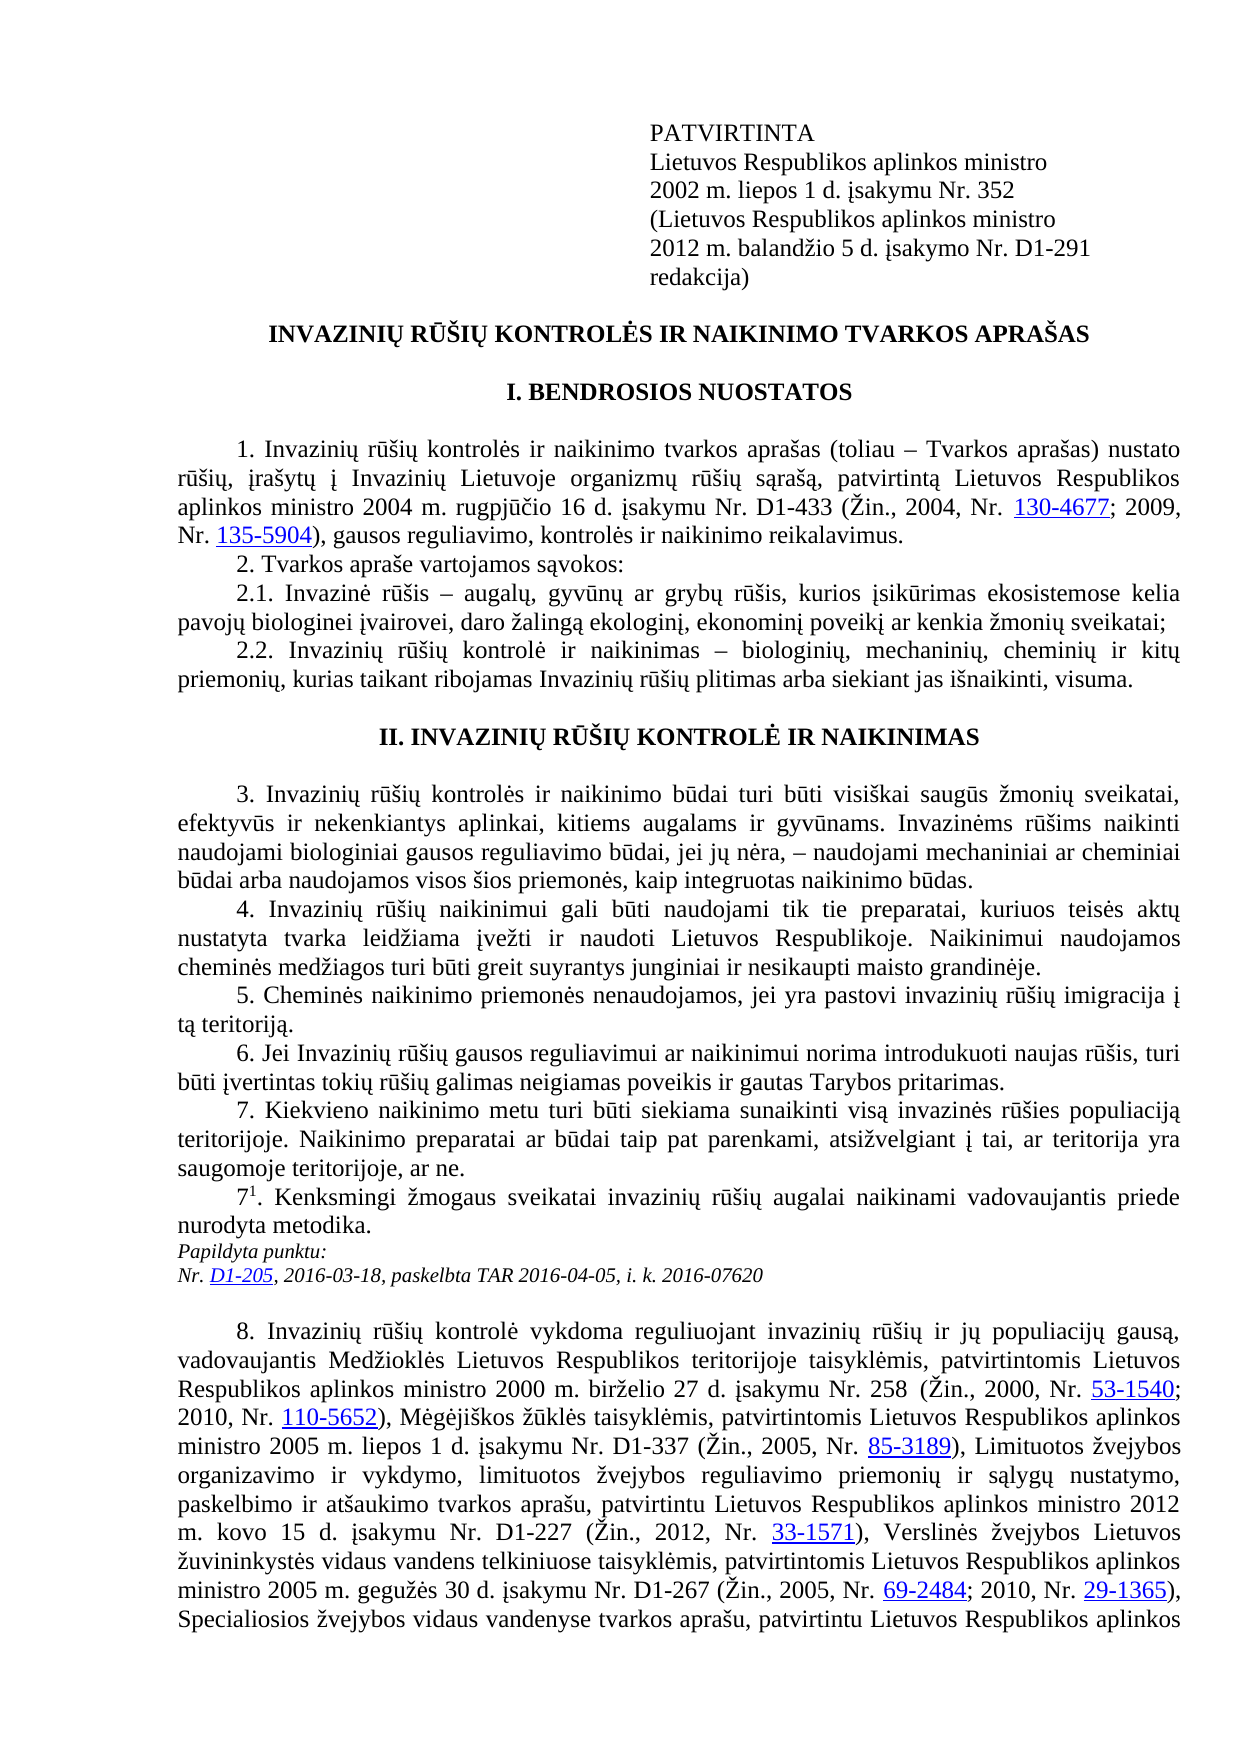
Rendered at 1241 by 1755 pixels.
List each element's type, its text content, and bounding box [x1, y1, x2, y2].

text 4. Invazinių rūšių naikinimui gali būti naudojami tik tie preparatai, kuriuos teisės aktų nustatyta tvarka leidžiama įvežti ir naudoti Lietuvos Respublikoje. Naikinimui naudojamos cheminės medžiagos turi būti greit suyrantys junginiai ir nesikaupti maisto grandinėje. [177, 894, 1181, 981]
text 2. Tvarkos apraše vartojamos sąvokos: [177, 549, 1181, 578]
text PATVIRTINTA [649, 118, 1181, 147]
text I. BENDROSIOS NUOSTATOS [177, 377, 1181, 406]
text 5. Cheminės naikinimo priemonės nenaudojamos, jei yra pastovi invazinių rūšių imigracija į tą teritoriją. [177, 981, 1181, 1038]
text 2012 m. balandžio 5 d. įsakymo Nr. D1-291 redakcija) [649, 233, 1181, 291]
text (Lietuvos Respublikos aplinkos ministro [649, 204, 1181, 233]
text 2.2. Invazinių rūšių kontrolė ir naikinimas – biologinių, mechaninių, cheminių ir kitų priemonių, kurias taikant ribojamas Invazinių rūšių plitimas arba siekiant jas išnaikinti, visuma. [177, 636, 1181, 693]
text 2002 m. liepos 1 d. įsakymu Nr. 352 [649, 176, 1181, 204]
text 71. Kenksmingi žmogaus sveikatai invazinių rūšių augalai naikinami vadovaujantis priede nurodyta metodika. [177, 1182, 1181, 1239]
text 2.1. Invazinė rūšis – augalų, gyvūnų ar grybų rūšis, kurios įsikūrimas ekosistemose kelia pavojų biologinei įvairovei, daro žalingą ekologinį, ekonominį poveikį ar kenkia žmonių sveikatai; [177, 578, 1181, 636]
text Nr. D1-205, 2016-03-18, paskelbta TAR 2016-04-05, i. k. 2016-07620 [177, 1263, 1181, 1287]
text Papildyta punktu: [177, 1239, 1181, 1263]
text 6. Jei Invazinių rūšių gausos reguliavimui ar naikinimui norima introdukuoti naujas rūšis, turi būti įvertintas tokių rūšių galimas neigiamas poveikis ir gautas Tarybos pritarimas. [177, 1038, 1181, 1096]
text 1. Invazinių rūšių kontrolės ir naikinimo tvarkos aprašas (toliau – Tvarkos aprašas) nustato rūšių, įrašytų į Invazinių Lietuvoje organizmų rūšių sąrašą, patvirtintą Lietuvos Respublikos aplinkos ministro 2004 m. rugpjūčio 16 d. įsakymu Nr. D1-433 (Žin., 2004, Nr. 130-4677; 2009, Nr. 135-5904), gausos reguliavimo, kontrolės ir naikinimo reikalavimus. [177, 434, 1181, 549]
text 7. Kiekvieno naikinimo metu turi būti siekiama sunaikinti visą invazinės rūšies populiaciją teritorijoje. Naikinimo preparatai ar būdai taip pat parenkami, atsižvelgiant į tai, ar teritorija yra saugomoje teritorijoje, ar ne. [177, 1096, 1181, 1182]
text Lietuvos Respublikos aplinkos ministro [649, 147, 1181, 176]
text II. INVAZINIŲ RŪŠIŲ KONTROLĖ IR NAIKINIMAS [177, 722, 1181, 751]
text 8. Invazinių rūšių kontrolė vykdoma reguliuojant invazinių rūšių ir jų populiacijų gausą, vadovaujantis Medžioklės Lietuvos Respublikos teritorijoje taisyklėmis, patvirtintomis Lietuvos Respublikos aplinkos ministro 2000 m. birželio 27 d. įsakymu Nr. 258 (Žin., 2000, Nr. 53-1540; 2010, Nr. 110-5652), Mėgėjiškos žūklės taisyklėmis, patvirtintomis Lietuvos Respublikos aplinkos ministro 2005 m. liepos 1 d. įsakymu Nr. D1-337 (Žin., 2005, Nr. 85-3189), Limituotos žvejybos organizavimo ir vykdymo, limituotos žvejybos reguliavimo priemonių ir sąlygų nustatymo, paskelbimo ir atšaukimo tvarkos aprašu, patvirtintu Lietuvos Respublikos aplinkos ministro 2012 m. kovo 15 d. įsakymu Nr. D1-227 (Žin., 2012, Nr. 33-1571), Verslinės žvejybos Lietuvos žuvininkystės vidaus vandens telkiniuose taisyklėmis, patvirtintomis Lietuvos Respublikos aplinkos ministro 2005 m. gegužės 30 d. įsakymu Nr. D1-267 (Žin., 2005, Nr. 69-2484; 2010, Nr. 29-1365), Specialiosios žvejybos vidaus vandenyse tvarkos aprašu, patvirtintu Lietuvos Respublikos aplinkos [177, 1316, 1181, 1632]
text 3. Invazinių rūšių kontrolės ir naikinimo būdai turi būti visiškai saugūs žmonių sveikatai, efektyvūs ir nekenkiantys aplinkai, kitiems augalams ir gyvūnams. Invazinėms rūšims naikinti naudojami biologiniai gausos reguliavimo būdai, jei jų nėra, – naudojami mechaniniai ar cheminiai būdai arba naudojamos visos šios priemonės, kaip integruotas naikinimo būdas. [177, 779, 1181, 894]
text INVAZINIŲ RŪŠIŲ KONTROLĖS IR NAIKINIMO TVARKOS APRAŠAS [177, 319, 1181, 348]
